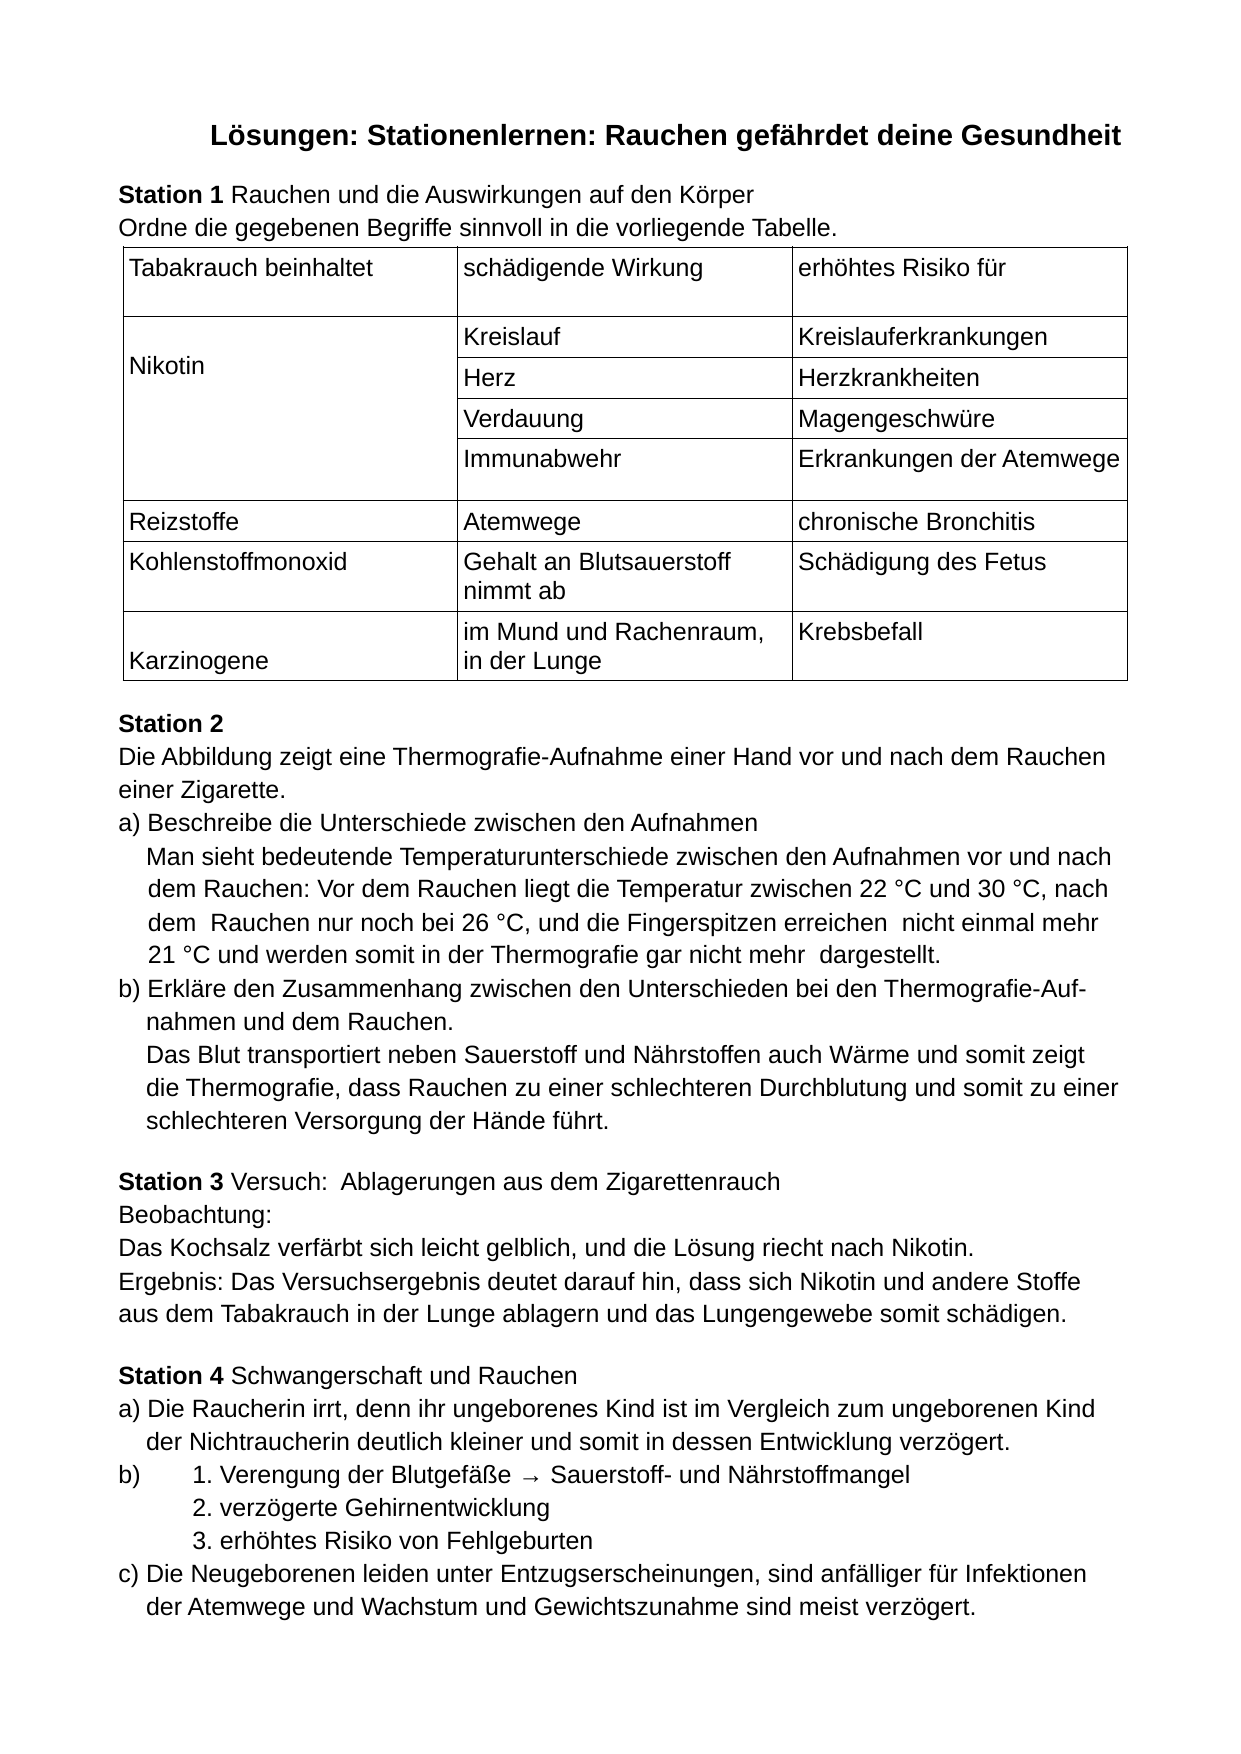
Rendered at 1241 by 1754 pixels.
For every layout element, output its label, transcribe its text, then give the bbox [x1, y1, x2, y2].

table_cell Kohlenstoffmonoxid [124, 542, 457, 611]
table_header Tabakrauch beinhaltet [124, 248, 457, 316]
text 3. erhöhtes Risiko von Fehlgeburten [118, 1526, 1122, 1555]
text Station 4 Schwangerschaft und Rauchen [118, 1361, 1122, 1390]
table_cell Reizstoffe [124, 501, 457, 541]
table_cell Verdauung [458, 399, 792, 438]
table_cell Immunabwehr [458, 439, 792, 500]
text b) Erkläre den Zusammenhang zwischen den Unterschieden bei den Thermografie-Auf- [118, 973, 1122, 1002]
text die Thermografie, dass Rauchen zu einer schlechteren Durchblutung und somit zu einer [118, 1073, 1122, 1101]
table_cell chronische Bronchitis [793, 501, 1127, 541]
table_cell Erkrankungen der Atemwege [793, 439, 1127, 500]
text Ergebnis: Das Versuchsergebnis deutet darauf hin, dass sich Nikotin und andere Stoffe aus dem Tabakrauch in der Lunge ablagern und das Lungengewebe somit schädigen. [118, 1266, 1122, 1328]
text Ordne die gegebenen Begriffe sinnvoll in die vorliegende Tabelle. [118, 213, 1122, 242]
table_cell im Mund und Rachenraum, in der Lunge [458, 612, 792, 680]
table_header schädigende Wirkung [458, 248, 792, 316]
text b) 1. Verengung der Blutgefäße → Sauerstoff- und Nährstoffmangel [118, 1460, 1122, 1489]
table_cell Atemwege [458, 501, 792, 541]
table_cell Herz [458, 358, 792, 397]
text der Atemwege und Wachstum und Gewichtszunahme sind meist verzögert. [118, 1592, 1122, 1621]
table_cell Nikotin [124, 317, 457, 500]
text Lösungen: Stationenlernen: Rauchen gefährdet deine Gesundheit [118, 118, 1122, 152]
text der Nichtraucherin deutlich kleiner und somit in dessen Entwicklung verzögert. [118, 1427, 1122, 1456]
text schlechteren Versorgung der Hände führt. [118, 1106, 1122, 1134]
table_cell Schädigung des Fetus [793, 542, 1127, 611]
text Die Abbildung zeigt eine Thermografie-Aufnahme einer Hand vor und nach dem Rauchen einer Zigarette. [118, 742, 1122, 804]
text Das Blut transportiert neben Sauerstoff und Nährstoffen auch Wärme und somit zeigt [118, 1039, 1122, 1068]
text Station 1 Rauchen und die Auswirkungen auf den Körper [118, 180, 1122, 209]
table_cell Herzkrankheiten [793, 358, 1127, 397]
text 2. verzögerte Gehirnentwicklung [118, 1493, 1122, 1522]
text a) Die Raucherin irrt, denn ihr ungeborenes Kind ist im Vergleich zum ungeborenen Kind [118, 1394, 1122, 1423]
text c) Die Neugeborenen leiden unter Entzugserscheinungen, sind anfälliger für Infektionen [118, 1559, 1122, 1588]
table_cell Kreislauferkrankungen [793, 317, 1127, 357]
text a) Beschreibe die Unterschiede zwischen den Aufnahmen [118, 808, 1122, 837]
table_cell Kreislauf [458, 317, 792, 357]
table_header erhöhtes Risiko für [793, 248, 1127, 316]
text nahmen und dem Rauchen. [118, 1007, 1122, 1035]
text Beobachtung: [118, 1200, 1122, 1229]
text Das Kochsalz verfärbt sich leicht gelblich, und die Lösung riecht nach Nikotin. [118, 1233, 1122, 1262]
text Station 2 [118, 709, 1122, 738]
table_cell Karzinogene [124, 612, 457, 680]
table_cell Magengeschwüre [793, 399, 1127, 438]
text Station 3 Versuch: Ablagerungen aus dem Zigarettenrauch [118, 1167, 1122, 1196]
table_cell Krebsbefall [793, 612, 1127, 680]
table_cell Gehalt an Blutsauerstoff nimmt ab [458, 542, 792, 611]
text Man sieht bedeutende Temperaturunterschiede zwischen den Aufnahmen vor und nach dem Rauchen: Vor dem Rauchen liegt die Temperatur zwischen 22 °C und 30 °C, nach dem Rauchen nur noch bei 26 °C, und die Fingerspitzen erreichen nicht einmal mehr 21 °C und werden somit in der Thermografie gar nicht mehr dargestellt. [118, 841, 1122, 969]
